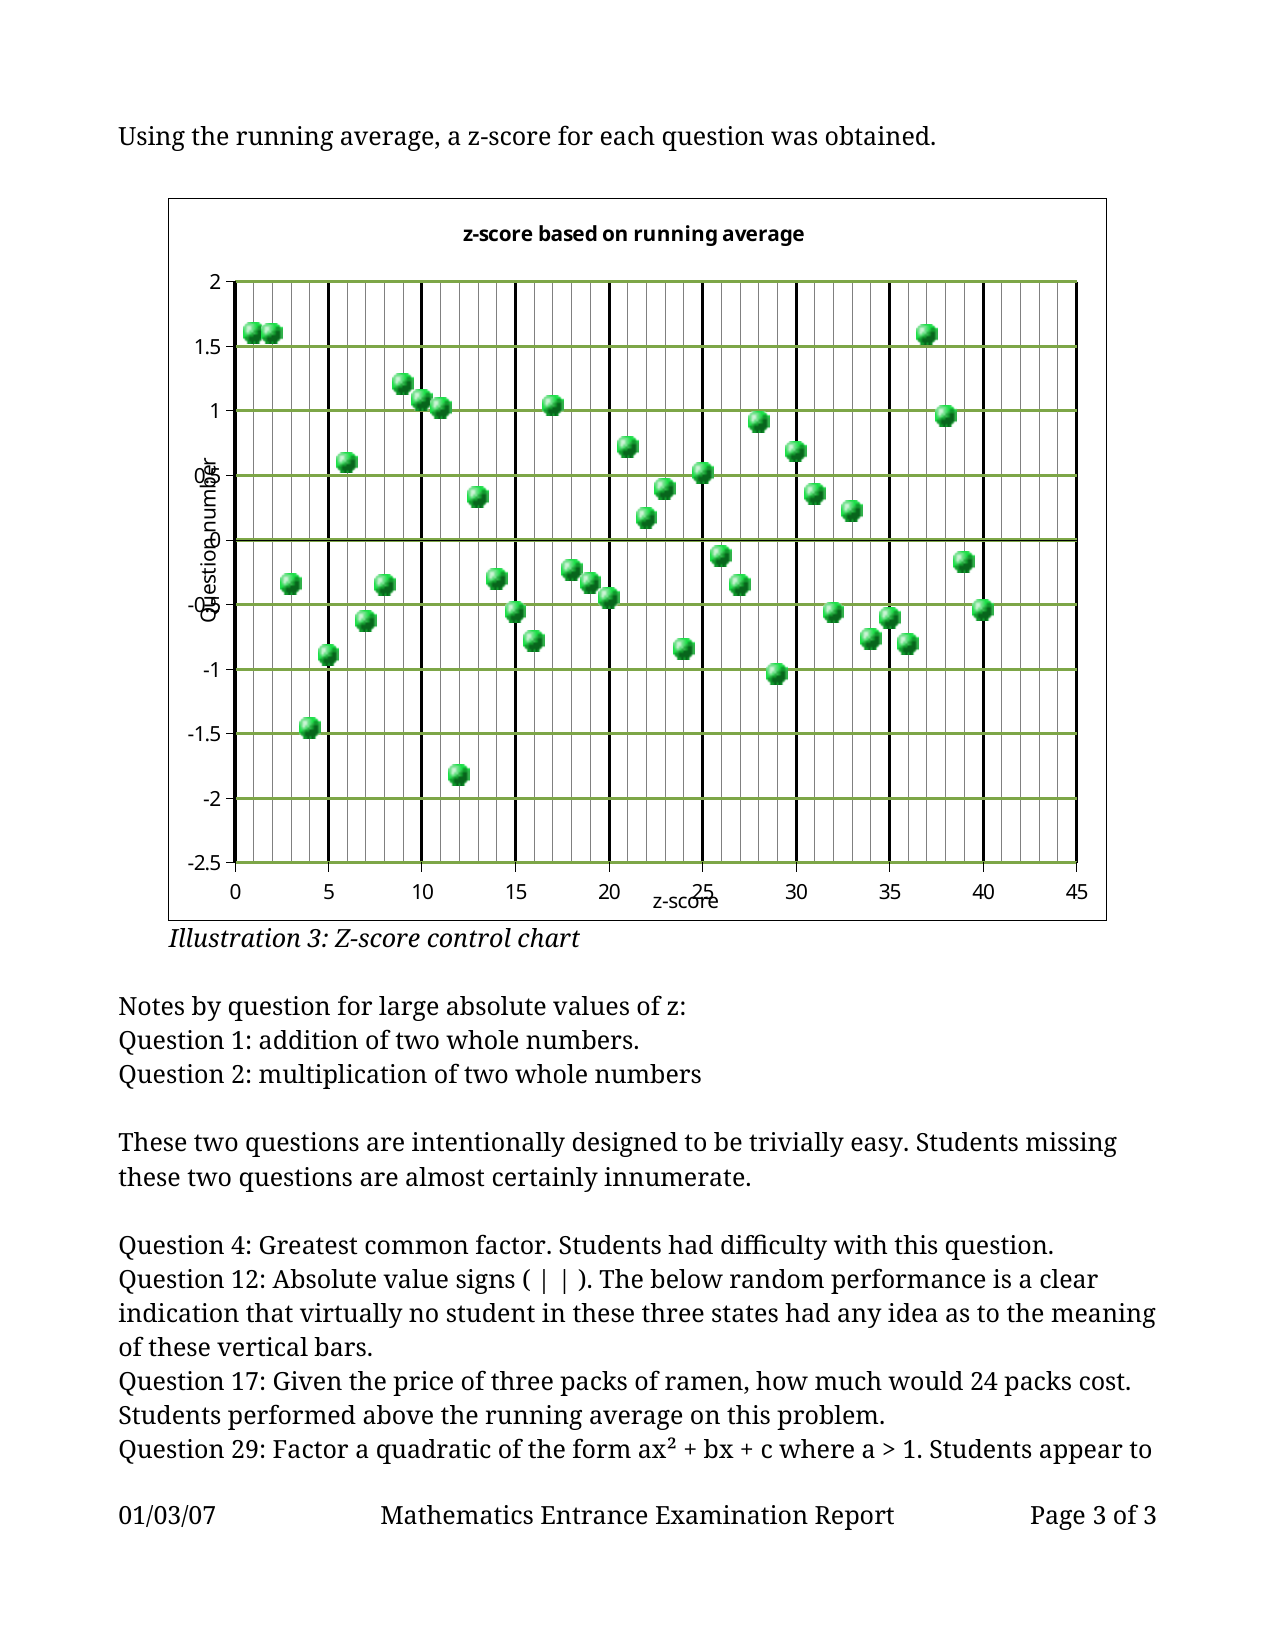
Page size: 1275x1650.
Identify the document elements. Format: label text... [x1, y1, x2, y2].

text Question 1: addition of two whole numbers. [118, 1023, 1157, 1057]
text Notes by question for large absolute values of z: [118, 989, 1157, 1023]
text Question 29: Factor a quadratic of the form ax² + bx + c where a > 1. Students appear to [118, 1432, 1157, 1466]
text These two questions are intentionally designed to be trivially easy. Students missing these two questions are almost certainly innumerate. [118, 1125, 1157, 1193]
text Question 4: Greatest common factor. Students had difficulty with this question. [118, 1227, 1157, 1261]
text Using the running average, a z-score for each question was obtained. [118, 118, 1157, 152]
text Question 12: Absolute value signs ( | | ). The below random performance is a clear indication that virtually no student in these three states had any idea as to the meaning of these vertical bars. [118, 1261, 1157, 1363]
text Question 2: multiplication of two whole numbers [118, 1057, 1157, 1091]
text Question 17: Given the price of three packs of ramen, how much would 24 packs cost. Students performed above the running average on this problem. [118, 1363, 1157, 1432]
text Illustration 3: Z-score control chart [168, 921, 1106, 955]
